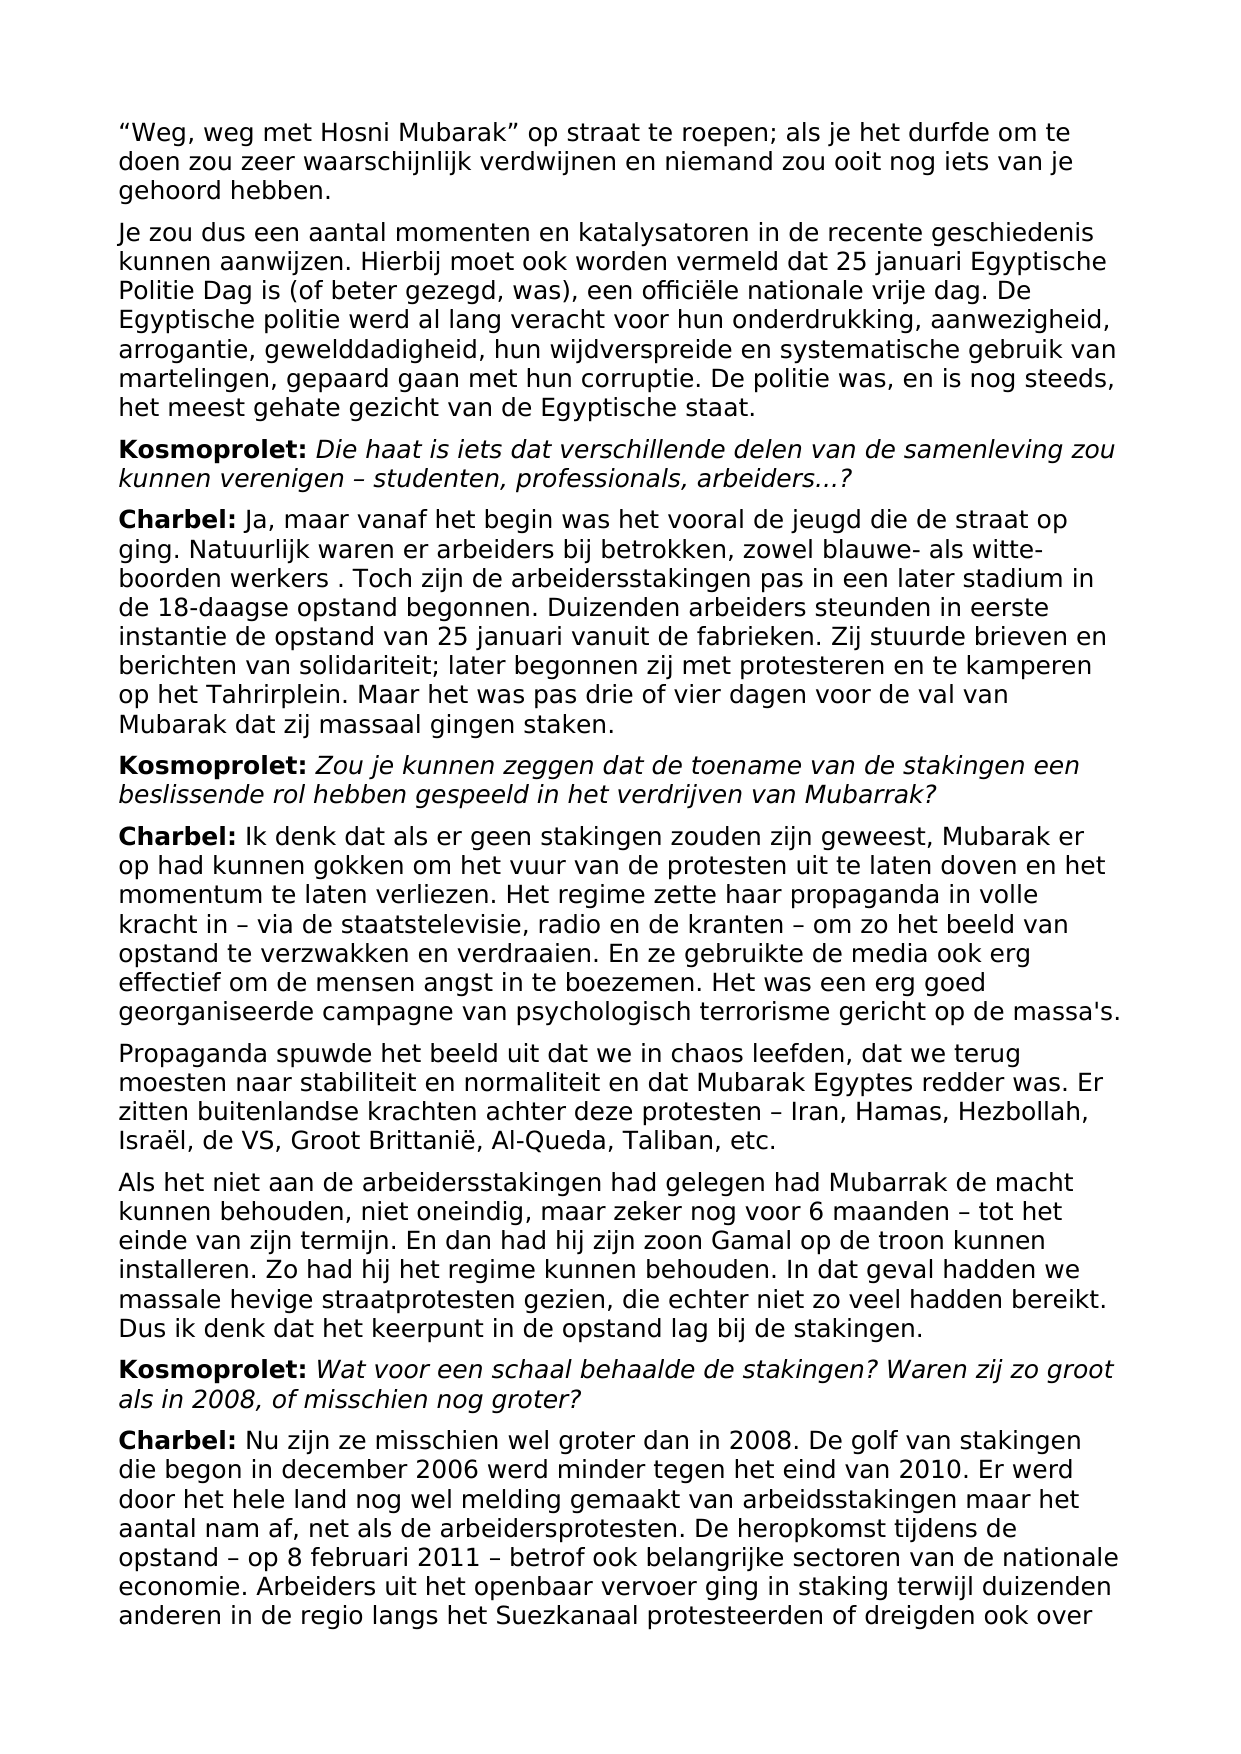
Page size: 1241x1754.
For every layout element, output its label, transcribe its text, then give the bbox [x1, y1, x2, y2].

text Als het niet aan de arbeidersstakingen had gelegen had Mubarrak de macht kunnen behouden, niet oneindig, maar zeker nog voor 6 maanden – tot het einde van zijn termijn. En dan had hij zijn zoon Gamal op de troon kunnen installeren. Zo had hij het regime kunnen behouden. In dat geval hadden we massale hevige straatprotesten gezien, die echter niet zo veel hadden bereikt. Dus ik denk dat het keerpunt in de opstand lag bij de stakingen. [118, 1168, 1122, 1343]
text Kosmoprolet: Wat voor een schaal behaalde de stakingen? Waren zij zo groot als in 2008, of misschien nog groter? [118, 1356, 1122, 1414]
text Propaganda spuwde het beeld uit dat we in chaos leefden, dat we terug moesten naar stabiliteit en normaliteit en dat Mubarak Egyptes redder was. Er zitten buitenlandse krachten achter deze protesten – Iran, Hamas, Hezbollah, Israël, de VS, Groot Brittanië, Al-Queda, Taliban, etc. [118, 1039, 1122, 1156]
text Je zou dus een aantal momenten en katalysatoren in de recente geschiedenis kunnen aanwijzen. Hierbij moet ook worden vermeld dat 25 januari Egyptische Politie Dag is (of beter gezegd, was), een officiële nationale vrije dag. De Egyptische politie werd al lang veracht voor hun onderdrukking, aanwezigheid, arrogantie, gewelddadigheid, hun wijdverspreide en systematische gebruik van martelingen, gepaard gaan met hun corruptie. De politie was, en is nog steeds, het meest gehate gezicht van de Egyptische staat. [118, 218, 1122, 422]
text Charbel: Nu zijn ze misschien wel groter dan in 2008. De golf van stakingen die begon in december 2006 werd minder tegen het eind van 2010. Er werd door het hele land nog wel melding gemaakt van arbeidsstakingen maar het aantal nam af, net als de arbeidersprotesten. De heropkomst tijdens de opstand – op 8 februari 2011 – betrof ook belangrijke sectoren van de nationale economie. Arbeiders uit het openbaar vervoer ging in staking terwijl duizenden anderen in de regio langs het Suezkanaal protesteerden of dreigden ook over [118, 1426, 1122, 1631]
text Charbel: Ja, maar vanaf het begin was het vooral de jeugd die de straat op ging. Natuurlijk waren er arbeiders bij betrokken, zowel blauwe- als witte-boorden werkers . Toch zijn de arbeidersstakingen pas in een later stadium in de 18-daagse opstand begonnen. Duizenden arbeiders steunden in eerste instantie de opstand van 25 januari vanuit de fabrieken. Zij stuurde brieven en berichten van solidariteit; later begonnen zij met protesteren en te kamperen op het Tahrirplein. Maar het was pas drie of vier dagen voor de val van Mubarak dat zij massaal gingen staken. [118, 506, 1122, 739]
text “Weg, weg met Hosni Mubarak” op straat te roepen; als je het durfde om te doen zou zeer waarschijnlijk verdwijnen en niemand zou ooit nog iets van je gehoord hebben. [118, 118, 1122, 206]
text Kosmoprolet: Zou je kunnen zeggen dat de toename van de stakingen een beslissende rol hebben gespeeld in het verdrijven van Mubarrak? [118, 751, 1122, 810]
text Kosmoprolet: Die haat is iets dat verschillende delen van de samenleving zou kunnen verenigen – studenten, professionals, arbeiders...? [118, 435, 1122, 493]
text Charbel: Ik denk dat als er geen stakingen zouden zijn geweest, Mubarak er op had kunnen gokken om het vuur van de protesten uit te laten doven en het momentum te laten verliezen. Het regime zette haar propaganda in volle kracht in – via de staatstelevisie, radio en de kranten – om zo het beeld van opstand te verzwakken en verdraaien. En ze gebruikte de media ook erg effectief om de mensen angst in te boezemen. Het was een erg goed georganiseerde campagne van psychologisch terrorisme gericht op de massa's. [118, 822, 1122, 1026]
